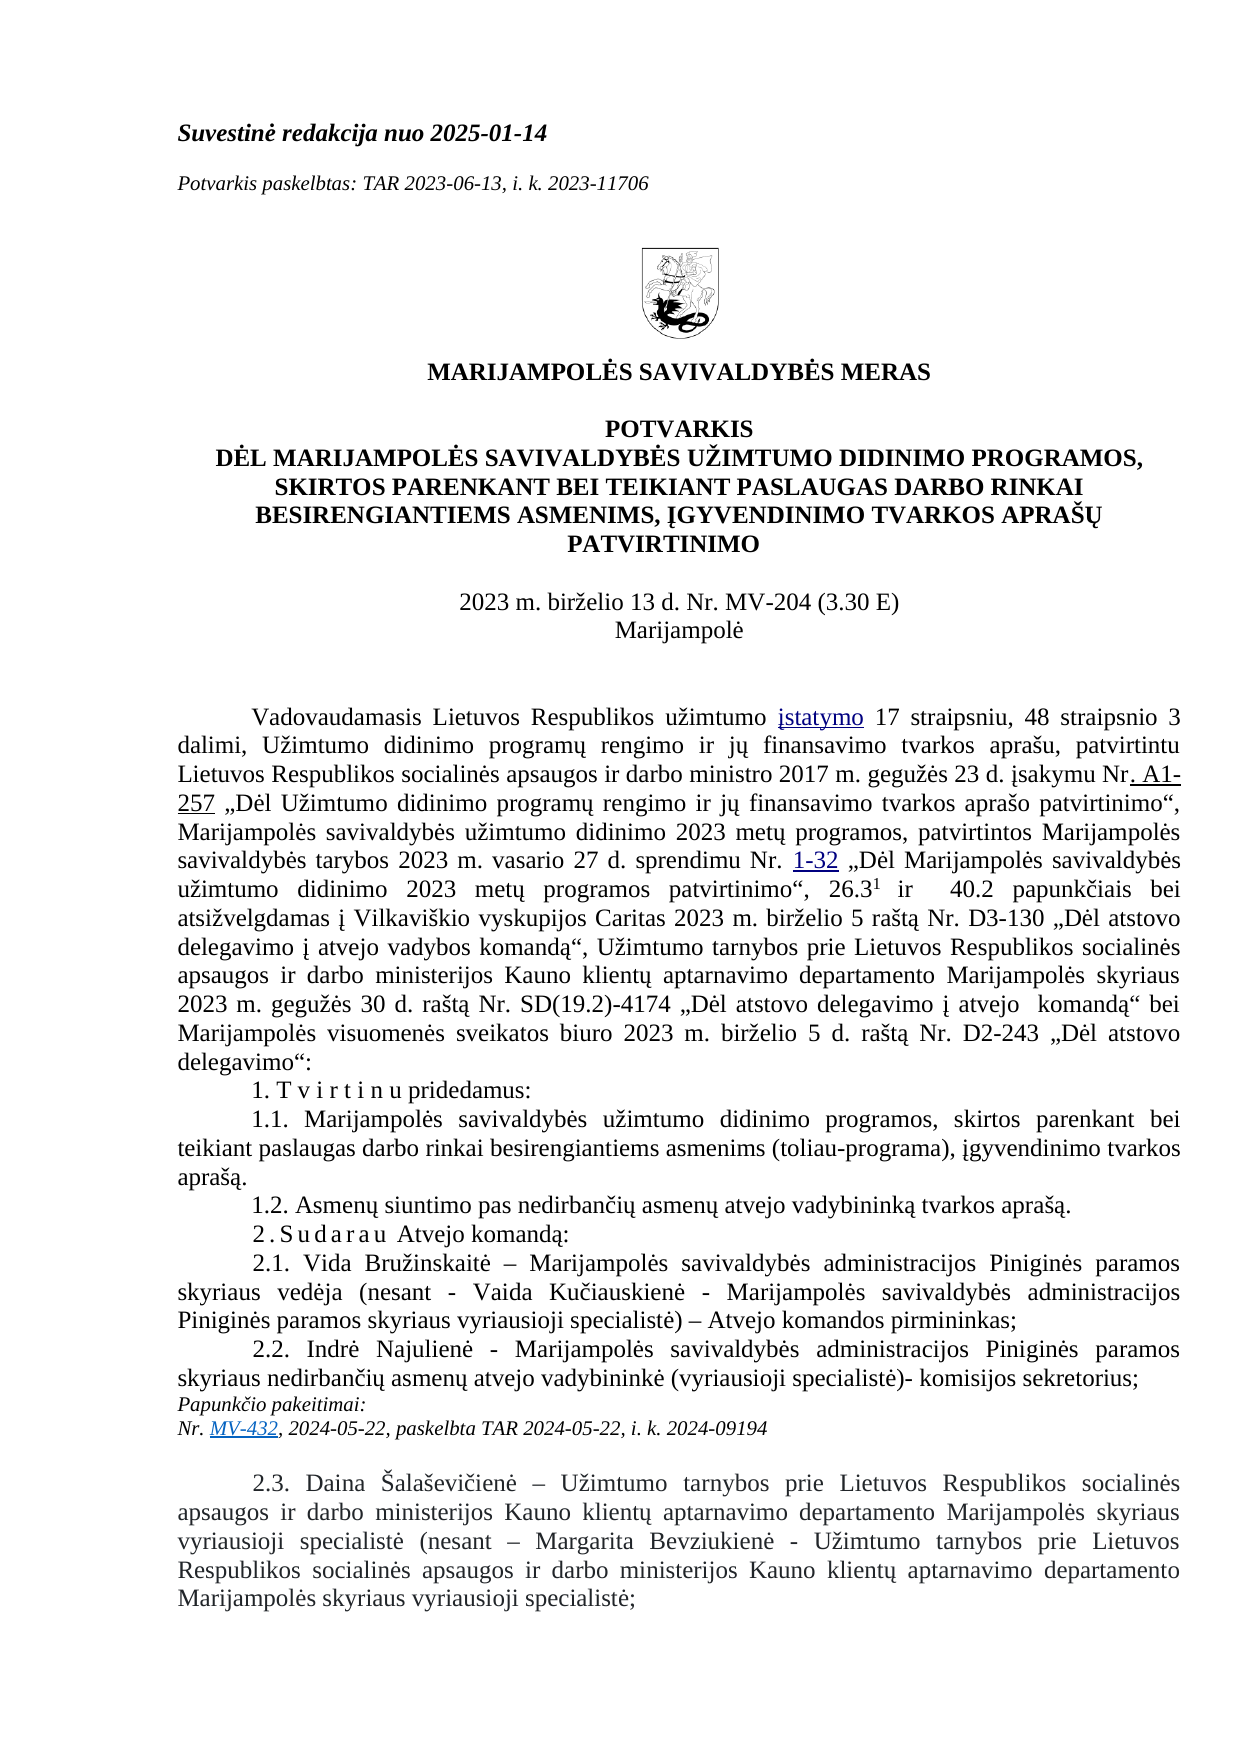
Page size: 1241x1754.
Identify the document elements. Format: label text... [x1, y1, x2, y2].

text 1.1. Marijampolės savivaldybės užimtumo didinimo programos, skirtos parenkant bei teikiant paslaugas darbo rinkai besirengiantiems asmenims (toliau-programa), įgyvendinimo tvarkos aprašą. [177, 1104, 1181, 1190]
text Vadovaudamasis Lietuvos Respublikos užimtumo įstatymo 17 straipsniu, 48 straipsnio 3 dalimi, Užimtumo didinimo programų rengimo ir jų finansavimo tvarkos aprašu, patvirtintu Lietuvos Respublikos socialinės apsaugos ir darbo ministro 2017 m. gegužės 23 d. įsakymu Nr. A1-257 „Dėl Užimtumo didinimo programų rengimo ir jų finansavimo tvarkos aprašo patvirtinimo“, Marijampolės savivaldybės užimtumo didinimo 2023 metų programos, patvirtintos Marijampolės savivaldybės tarybos 2023 m. vasario 27 d. sprendimu Nr. 1-32 „Dėl Marijampolės savivaldybės užimtumo didinimo 2023 metų programos patvirtinimo“, 26.31 ir 40.2 papunkčiais bei atsižvelgdamas į Vilkaviškio vyskupijos Caritas 2023 m. birželio 5 raštą Nr. D3-130 „Dėl atstovo delegavimo į atvejo vadybos komandą“, Užimtumo tarnybos prie Lietuvos Respublikos socialinės apsaugos ir darbo ministerijos Kauno klientų aptarnavimo departamento Marijampolės skyriaus 2023 m. gegužės 30 d. raštą Nr. SD(19.2)-4174 „Dėl atstovo delegavimo į atvejo komandą“ bei Marijampolės visuomenės sveikatos biuro 2023 m. birželio 5 d. raštą Nr. D2-243 „Dėl atstovo delegavimo“: [177, 702, 1181, 1075]
text MARIJAMPOLĖS SAVIVALDYBĖS MERAS [177, 357, 1181, 385]
text Nr. MV-432, 2024-05-22, paskelbta TAR 2024-05-22, i. k. 2024-09194 [177, 1416, 1181, 1440]
text Marijampolė [177, 615, 1181, 644]
text 2.2. Indrė Najulienė - Marijampolės savivaldybės administracijos Piniginės paramos skyriaus nedirbančių asmenų atvejo vadybininkė (vyriausioji specialistė)- komisijos sekretorius; [177, 1334, 1181, 1392]
text POTVARKIS [177, 414, 1181, 443]
text Suvestinė redakcija nuo 2025-01-14 [177, 118, 1181, 147]
text Papunkčio pakeitimai: [177, 1392, 1181, 1416]
text DĖL MARIJAMPOLĖS SAVIVALDYBĖS UŽIMTUMO DIDINIMO PROGRAMOS, SKIRTOS PARENKANT BEI TEIKIANT PASLAUGAS DARBO RINKAI BESIRENGIANTIEMS ASMENIMS, ĮGYVENDINIMO TVARKOS APRAŠŲ PATVIRTINIMO [177, 443, 1181, 558]
text 2.3. Daina Šalaševičienė – Užimtumo tarnybos prie Lietuvos Respublikos socialinės apsaugos ir darbo ministerijos Kauno klientų aptarnavimo departamento Marijampolės skyriaus vyriausioji specialistė (nesant – Margarita Bevziukienė - Užimtumo tarnybos prie Lietuvos Respublikos socialinės apsaugos ir darbo ministerijos Kauno klientų aptarnavimo departamento Marijampolės skyriaus vyriausioji specialistė; [177, 1468, 1181, 1612]
text 2.Sudarau Atvejo komandą: [177, 1219, 1181, 1248]
text 1.2. Asmenų siuntimo pas nedirbančių asmenų atvejo vadybininką tvarkos aprašą. [177, 1190, 1181, 1219]
text Potvarkis paskelbtas: TAR 2023-06-13, i. k. 2023-11706 [177, 171, 1181, 195]
text 2.1. Vida Bružinskaitė – Marijampolės savivaldybės administracijos Piniginės paramos skyriaus vedėja (nesant - Vaida Kučiauskienė - Marijampolės savivaldybės administracijos Piniginės paramos skyriaus vyriausioji specialistė) – Atvejo komandos pirmininkas; [177, 1248, 1181, 1334]
text 1. T v i r t i n u pridedamus: [177, 1075, 1181, 1104]
text 2023 m. birželio 13 d. Nr. MV-204 (3.30 E) [177, 587, 1181, 615]
